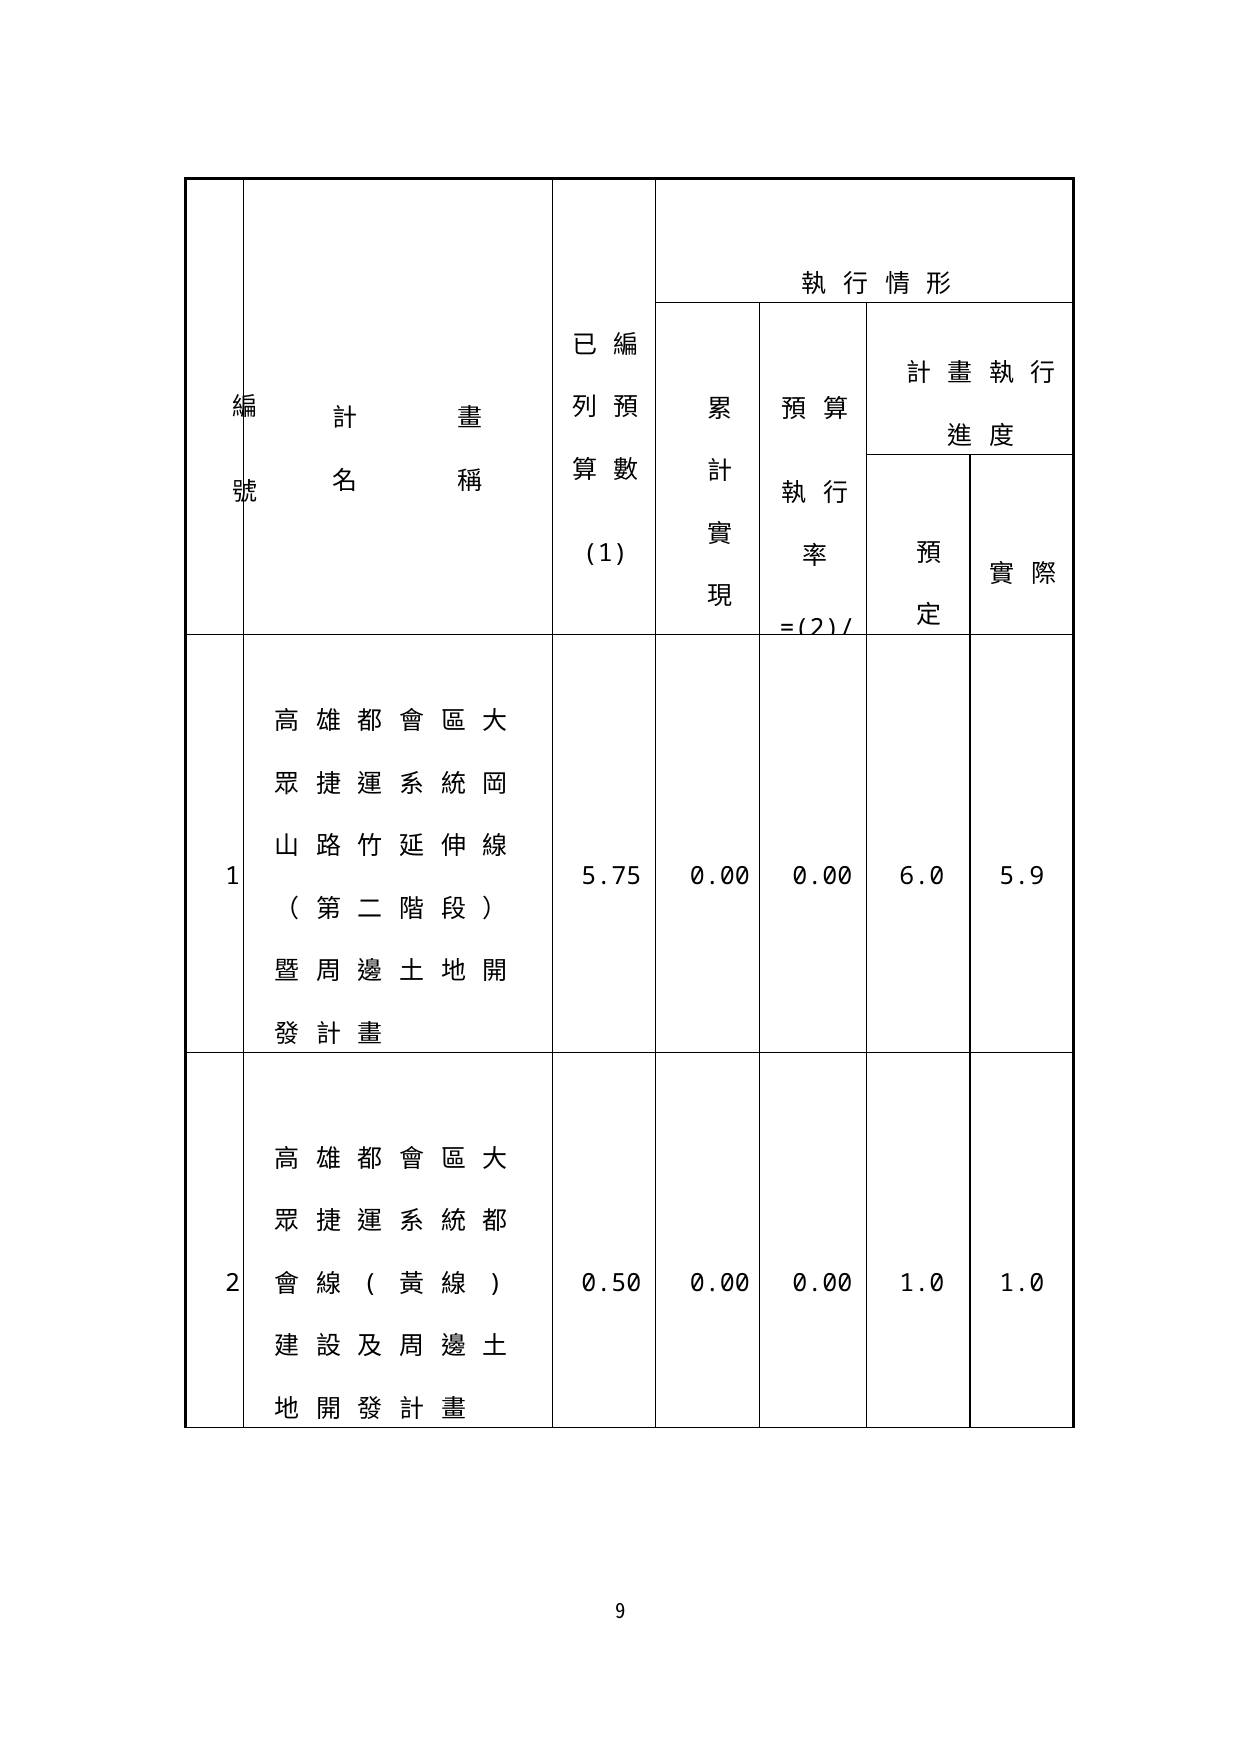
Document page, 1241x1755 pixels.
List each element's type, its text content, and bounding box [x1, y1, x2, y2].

table_cell 2 [187, 1053, 243, 1427]
table_cell 計畫執行進度 [867, 303, 1072, 454]
table_header 執行情形 [656, 180, 1072, 302]
table_cell 0.00 [656, 1053, 759, 1427]
table_header 計 畫 名 稱 [244, 180, 552, 633]
table_cell 5.75 [553, 635, 655, 1052]
table_cell 預算 執行率 =(2)/(1) [760, 303, 866, 633]
table_cell 5.9 [971, 635, 1072, 1052]
table_cell 0.50 [553, 1053, 655, 1427]
table_cell 高雄都會區大眾捷運系統都會線(黃線)建設及周邊土地開發計畫 [244, 1053, 552, 1427]
table_header 編 號 [187, 180, 243, 633]
table_cell 1.0 [971, 1053, 1072, 1427]
table_cell 0.00 [760, 1053, 866, 1427]
table_cell 高雄都會區大眾捷運系統岡山路竹延伸線（第二階段）暨周邊土地開發計畫 [244, 635, 552, 1052]
table_cell 預定 [867, 455, 969, 633]
table_cell 0.00 [656, 635, 759, 1052]
table_cell 6.0 [867, 635, 969, 1052]
table_cell 0.00 [760, 635, 866, 1052]
table_cell 1 [187, 635, 243, 1052]
table_cell 實際 [971, 455, 1072, 633]
table_cell 累計實現數(2) [656, 303, 759, 633]
table_cell 1.0 [867, 1053, 969, 1427]
table_header 已編列預算數 (1) [553, 180, 655, 633]
